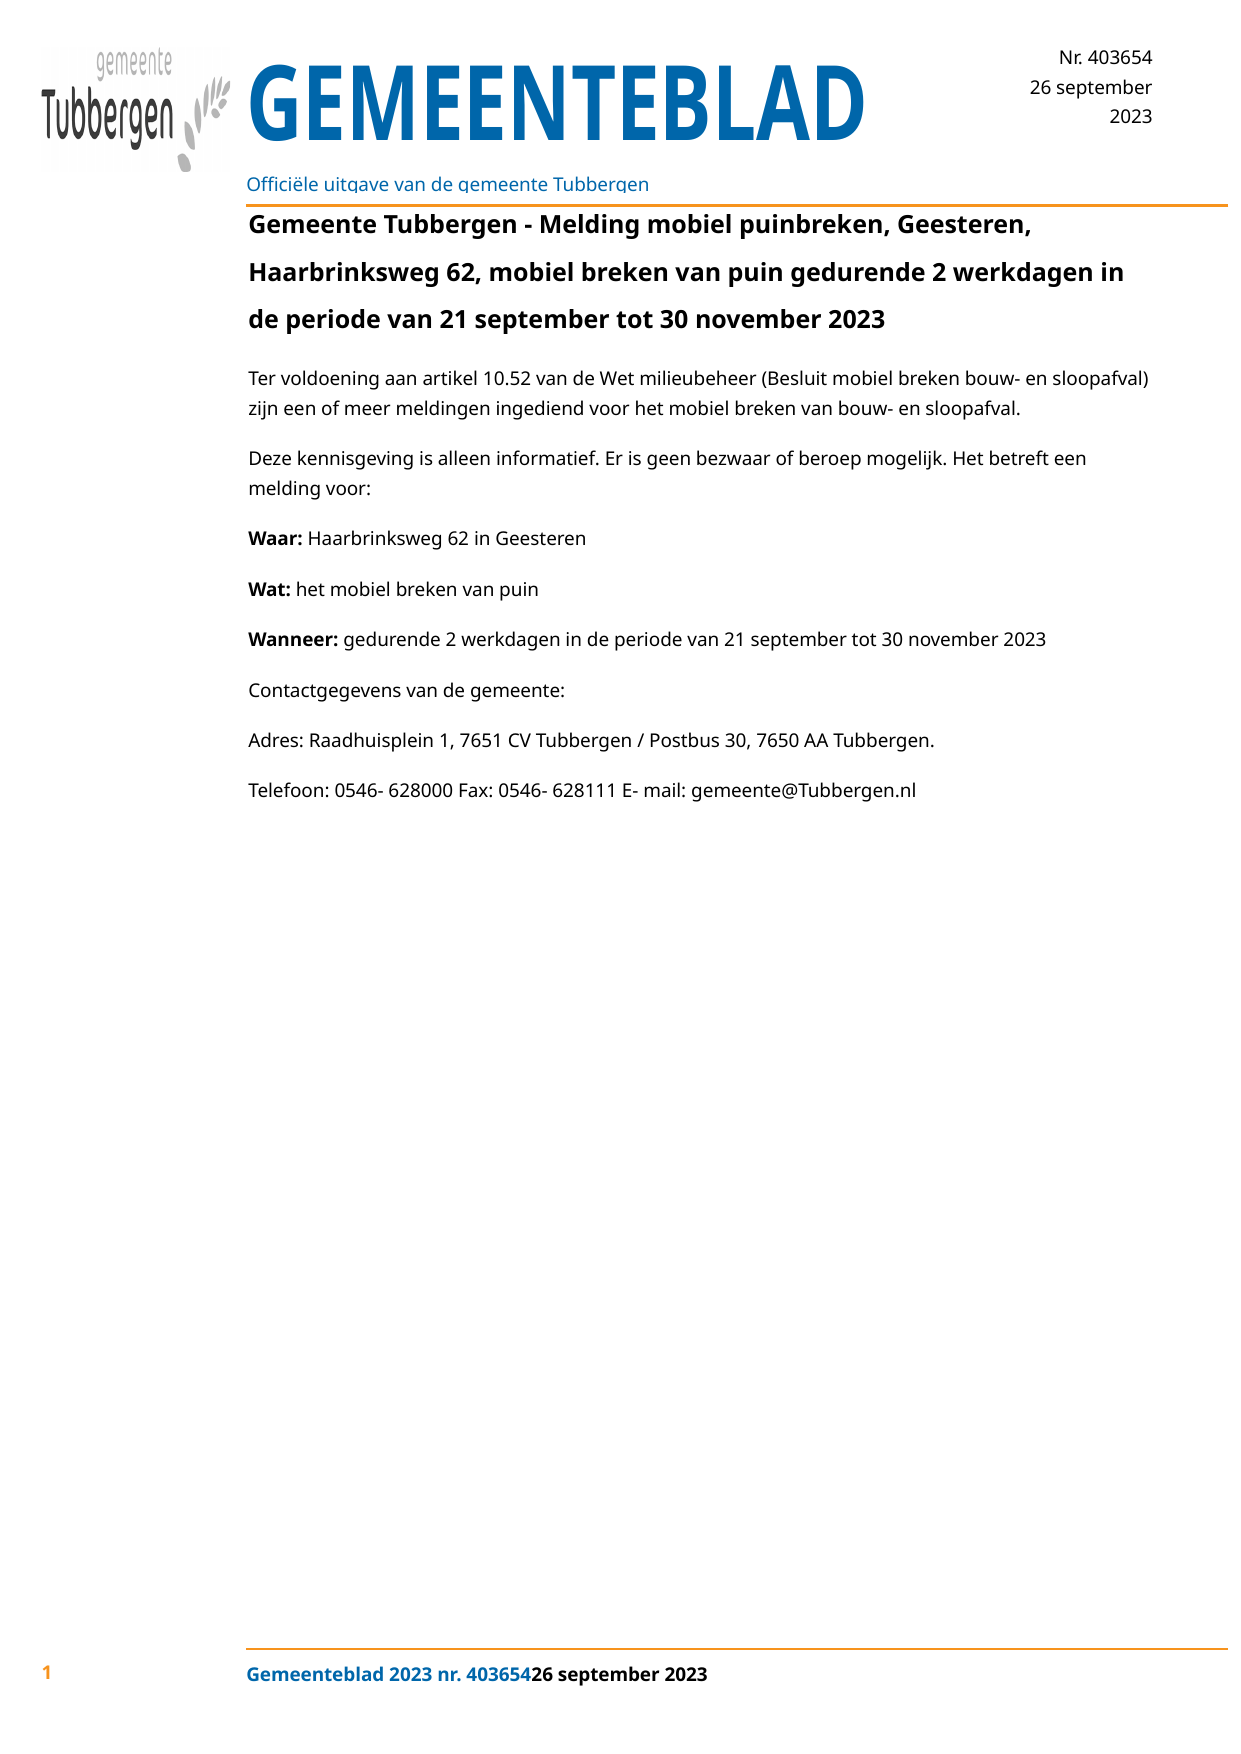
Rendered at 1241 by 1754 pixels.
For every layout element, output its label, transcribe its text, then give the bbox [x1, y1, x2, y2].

text Ter voldoening aan artikel 10.52 van de Wet milieubeheer (Besluit mobiel breken bouw- en sloopafval) zijn een of meer meldingen ingediend voor het mobiel breken van bouw- en sloopafval. [248, 366, 1152, 421]
text Telefoon: 0546- 628000 Fax: 0546- 628111 E- mail: gemeente@Tubbergen.nl [248, 778, 1152, 803]
text Waar: Haarbrinksweg 62 in Geesteren [248, 526, 1152, 551]
text Wanneer: gedurende 2 werkdagen in de periode van 21 september tot 30 november 2023 [248, 626, 1152, 652]
text Deze kennisgeving is alleen informatief. Er is geen bezwaar of beroep mogelijk. Het betreft een melding voor: [248, 446, 1152, 501]
text Wat: het mobiel breken van puin [248, 576, 1152, 602]
text Contactgegevens van de gemeente: [248, 677, 1152, 702]
text Adres: Raadhuisplein 1, 7651 CV Tubbergen / Postbus 30, 7650 AA Tubbergen. [248, 727, 1152, 753]
text Gemeente Tubbergen - Melding mobiel puinbreken, Geesteren, Haarbrinksweg 62, mobiel breken van puin gedurende 2 werkdagen in de periode van 21 september tot 30 november 2023 [248, 207, 1152, 336]
picture [41, 47, 231, 172]
